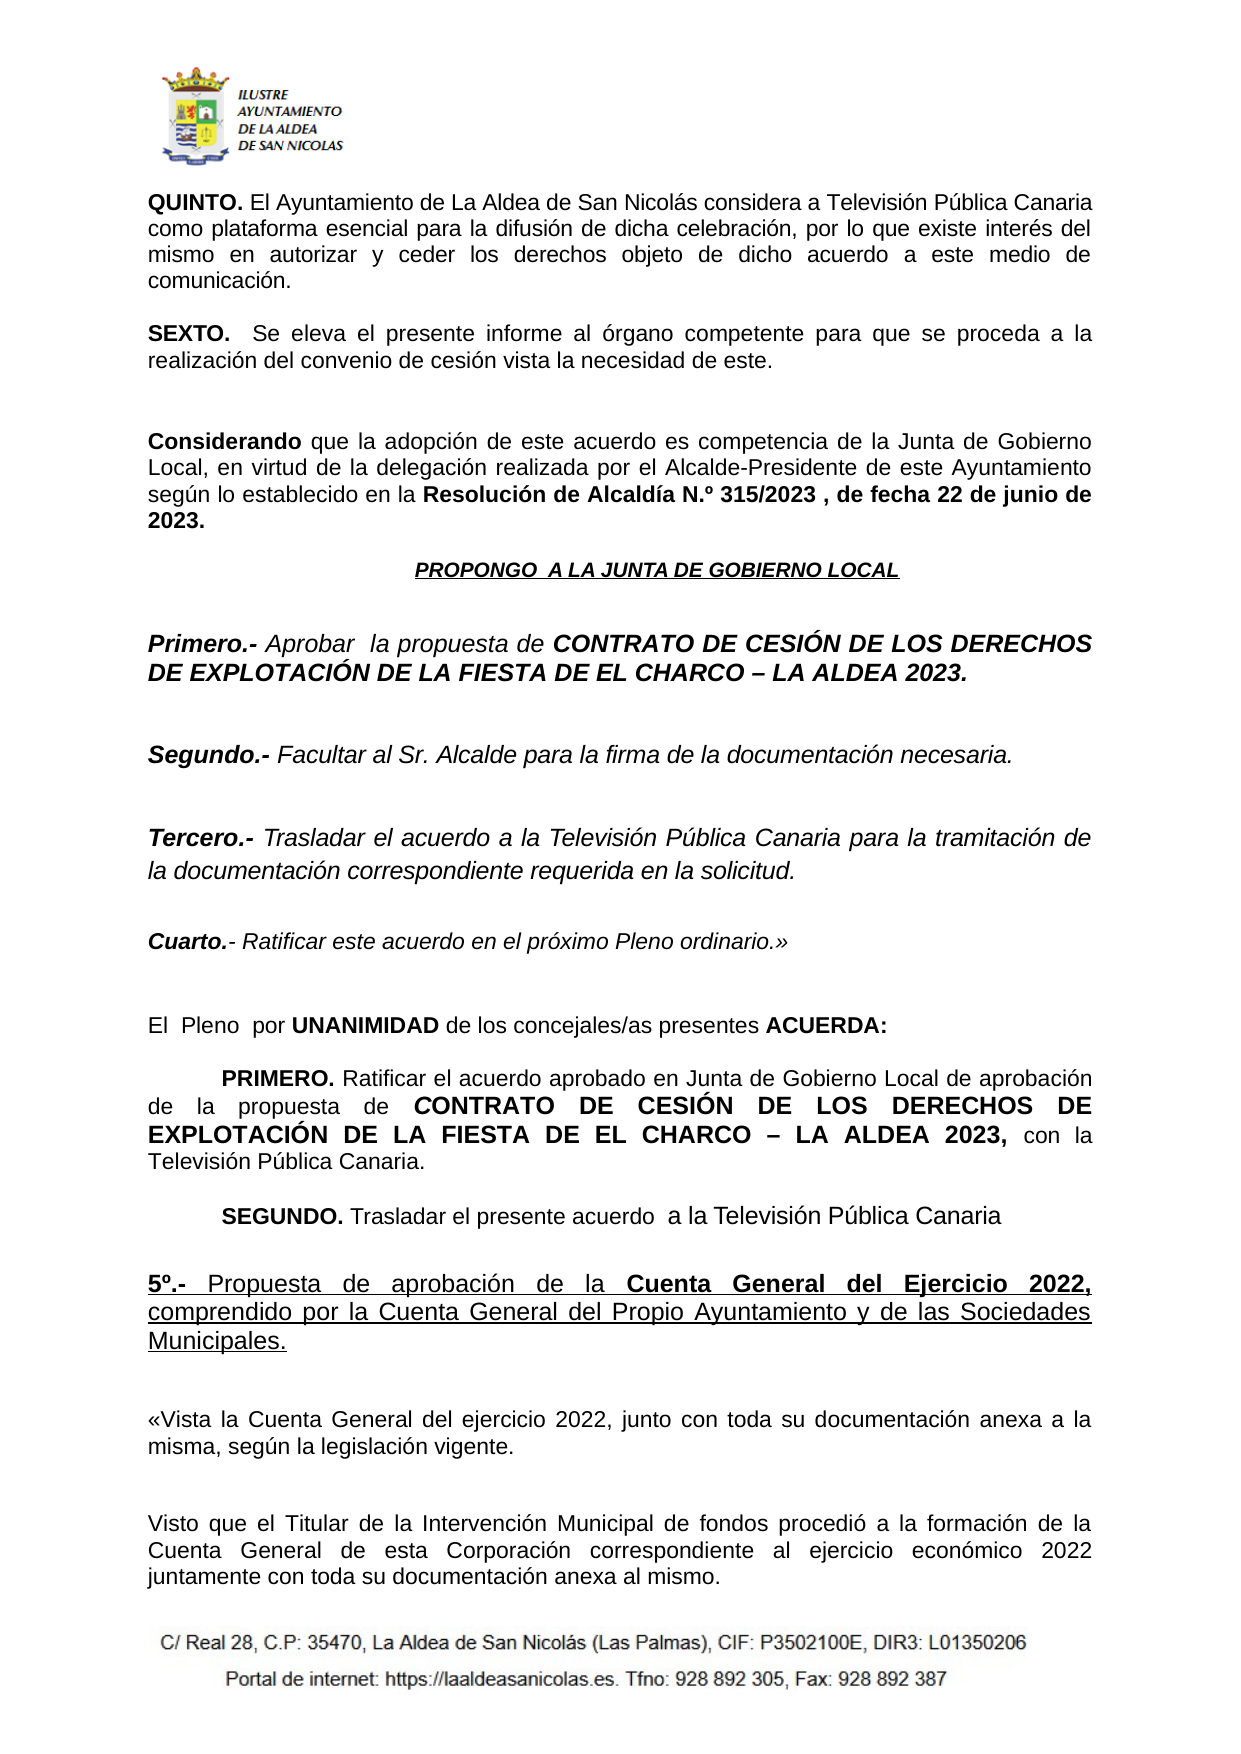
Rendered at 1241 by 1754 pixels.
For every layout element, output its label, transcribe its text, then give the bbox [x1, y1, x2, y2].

text SEXTO. Se eleva el presente informe al órgano competente para que se proceda a la realización del convenio de cesión vista la necesidad de este. [148, 320, 1093, 373]
picture [148, 1626, 1034, 1695]
text «Vista la Cuenta General del ejercicio 2022, junto con toda su documentación anexa a la misma, según la legislación vigente. [148, 1406, 1093, 1459]
text Cuarto.- Ratificar este acuerdo en el próximo Pleno ordinario.» [148, 928, 1093, 954]
text QUINTO. El Ayuntamiento de La Aldea de San Nicolás considera a Televisión Pública Canaria como plataforma esencial para la difusión de dicha celebración, por lo que existe interés del mismo en autorizar y ceder los derechos objeto de dicho acuerdo a este medio de comunicación. [148, 188, 1093, 294]
text El Pleno por UNANIMIDAD de los concejales/as presentes ACUERDA: [148, 1012, 1093, 1038]
text 5º.- Propuesta de aprobación de la Cuenta General del Ejercicio 2022, comprendido por la Cuenta General del Propio Ayuntamiento y de las Sociedades Municipales. [148, 1269, 1093, 1355]
text PROPONGO A LA JUNTA DE GOBIERNO LOCAL [148, 557, 1093, 581]
text SEGUNDO. Trasladar el presente acuerdo a la Televisión Pública Canaria [148, 1201, 1093, 1230]
picture [148, 59, 359, 173]
text Segundo.- Facultar al Sr. Alcalde para la firma de la documentación necesaria. [148, 741, 1093, 769]
text Visto que el Titular de la Intervención Municipal de fondos procedió a la formación de la Cuenta General de esta Corporación correspondiente al ejercicio económico 2022 juntamente con toda su documentación anexa al mismo. [148, 1510, 1093, 1589]
text Considerando que la adopción de este acuerdo es competencia de la Junta de Gobierno Local, en virtud de la delegación realizada por el Alcalde-Presidente de este Ayuntamiento según lo establecido en la Resolución de Alcaldía N.º 315/2023 , de fecha 22 de junio de 2023. [148, 428, 1093, 533]
text Tercero.- Trasladar el acuerdo a la Televisión Pública Canaria para la tramitación de la documentación correspondiente requerida en la solicitud. [148, 823, 1093, 885]
text Primero.- Aprobar la propuesta de CONTRATO DE CESIÓN DE LOS DERECHOS DE EXPLOTACIÓN DE LA FIESTA DE EL CHARCO – LA ALDEA 2023. [148, 629, 1093, 687]
text PRIMERO. Ratificar el acuerdo aprobado en Junta de Gobierno Local de aprobación de la propuesta de CONTRATO DE CESIÓN DE LOS DERECHOS DE EXPLOTACIÓN DE LA FIESTA DE EL CHARCO – LA ALDEA 2023, con la Televisión Pública Canaria. [148, 1064, 1093, 1175]
